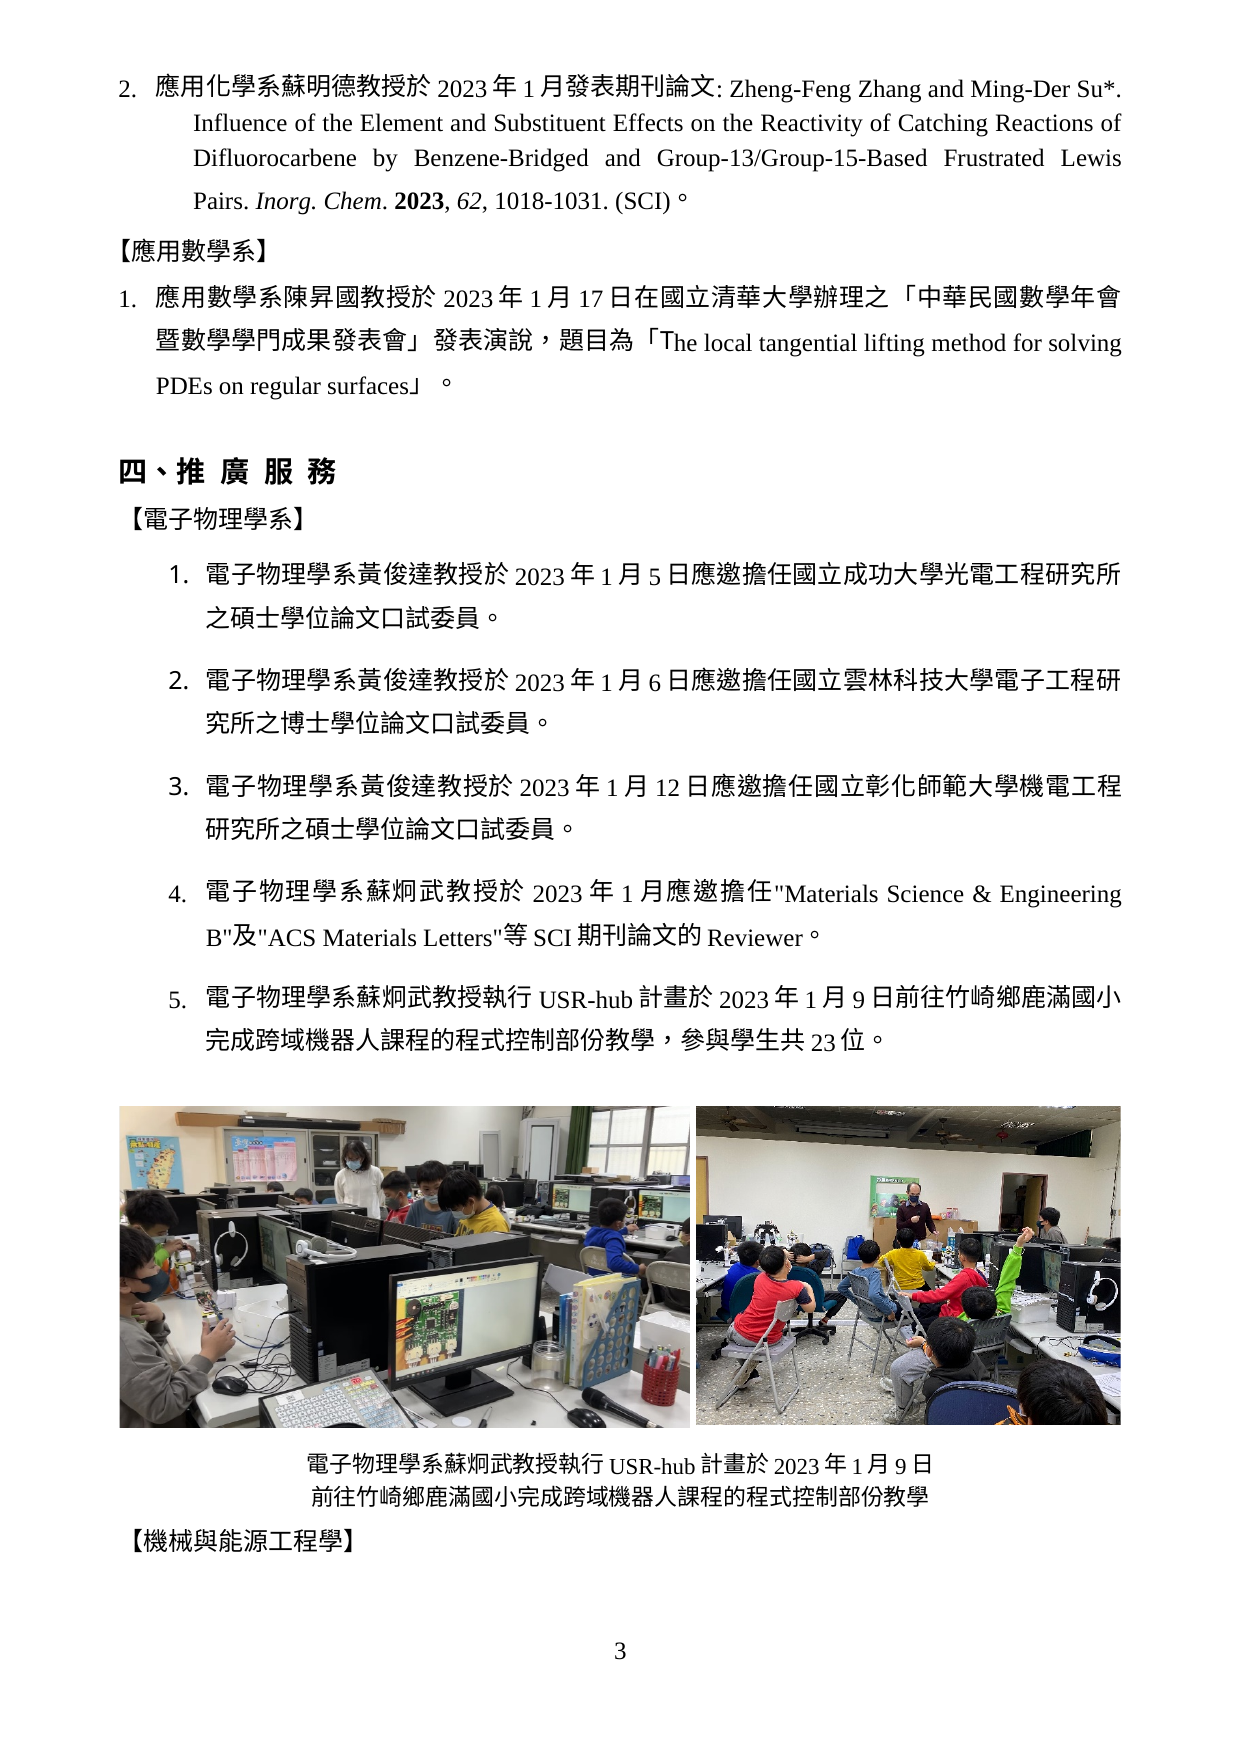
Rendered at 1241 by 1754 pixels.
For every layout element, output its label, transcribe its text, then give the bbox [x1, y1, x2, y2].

list 電子物理學系蘇炯武教授執行USR-hub計畫於2023年1月9日前往竹崎鄉鹿滿國小完成跨域機器人課程的程式控制部份教學，參與學生共23位。 [168, 977, 1122, 1057]
text 【電子物理學系】 [118, 500, 1122, 536]
list 電子物理學系黃俊達教授於2023年1月5日應邀擔任國立成功大學光電工程研究所之碩士學位論文口試委員。 [168, 555, 1122, 634]
list 應用數學系陳昇國教授於2023年1月17日在國立清華大學辦理之「中華民國數學年會暨數學學門成果發表會」發表演說，題目為「The local tangential lifting method for solving PDEs on regular surfaces」。 [118, 277, 1122, 400]
text 電子物理學系蘇炯武教授執行USR-hub計畫於2023年1月9日 前往竹崎鄉鹿滿國小完成跨域機器人課程的程式控制部份教學 [118, 1446, 1122, 1512]
text 【應用數學系】 [106, 231, 1122, 268]
list 應用化學系蘇明德教授於2023年1月發表期刊論文: Zheng-Feng Zhang and Ming-Der Su*. Influence of the Element and Substituent Effects on the Reactivity of Catching Reactions of Difluorocarbene by Benzene-Bridged and Group-13/Group-15-Based Frustrated Lewis Pairs. Inorg. Chem. 2023, 62, 1018-1031. (SCI)。 [118, 66, 1122, 215]
list 電子物理學系蘇炯武教授於2023年1月應邀擔任"Materials Science & Engineering B"及"ACS Materials Letters"等SCI期刊論文的Reviewer。 [168, 872, 1122, 951]
list 電子物理學系黃俊達教授於2023年1月6日應邀擔任國立雲林科技大學電子工程研究所之博士學位論文口試委員。 [168, 660, 1122, 740]
text 【機械與能源工程學】 [118, 1522, 1122, 1558]
text 四、推 廣 服 務 [118, 448, 1122, 490]
list 電子物理學系黃俊達教授於2023年1月12日應邀擔任國立彰化師範大學機電工程研究所之碩士學位論文口試委員。 [168, 766, 1122, 846]
